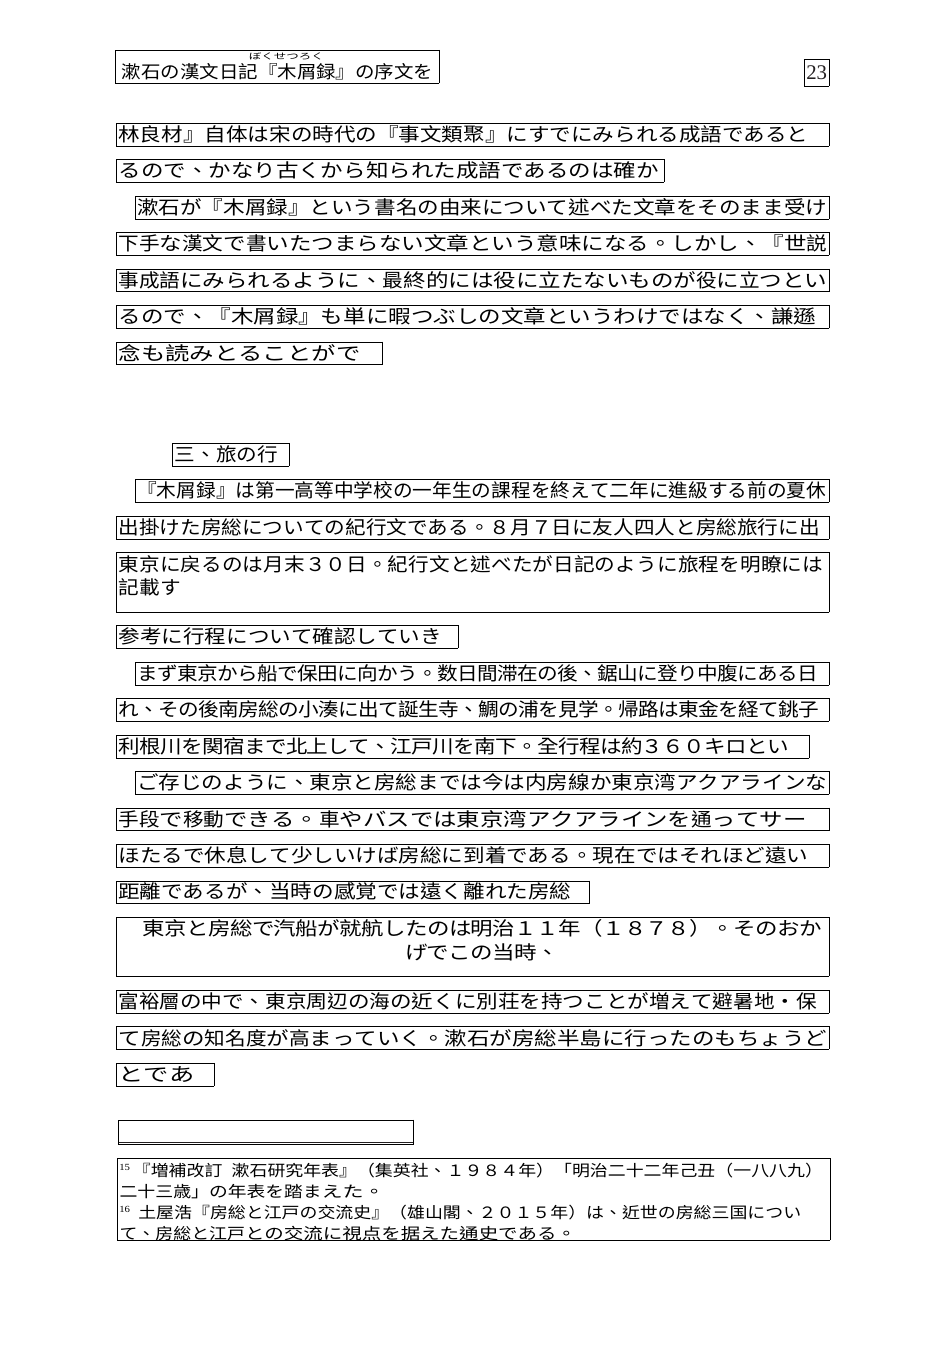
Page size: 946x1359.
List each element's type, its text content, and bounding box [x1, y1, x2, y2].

text ぼくせつろく [135, 51, 437, 61]
text 手段で移動できる。車やバスでは東京湾アクアラインを通ってサービスエリアの海 [118, 809, 829, 830]
text れ、その後南房総の小湊に出て誕生寺、鯛の浦を見学。帰路は東金を経て銚子に至り、 [118, 699, 829, 721]
text 利根川を関宿まで北上して、江戸川を南下。全行程は約３６０キロといわれている。 [118, 736, 809, 757]
text 距離であるが、当時の感覚では遠く離れた房総である。 [118, 882, 589, 903]
text 三、旅の行程 [174, 444, 289, 466]
text 参考に行程について確認していきたい。 [118, 626, 458, 648]
text 出掛けた房総についての紀行文である。８月７日に友人四人と房総旅行に出かけて、 [118, 517, 829, 539]
text 念も読みとることができよう。 [118, 343, 382, 364]
text ご存じのように、東京と房総までは今は内房線か東京湾アクアラインなどの様々な [137, 772, 829, 794]
text 下手な漢文で書いたつまらない文章という意味になる。しかし、『世説新語』の故 [118, 233, 829, 255]
text 漱石の漢文日記『木屑録』の序文を読む [117, 61, 437, 83]
text て房総の知名度が高まっていく。漱石が房総半島に行ったのもちょうどこの頃のこ [118, 1027, 829, 1049]
text 15 『増補改訂 漱石研究年表』（集英社、１９８４年）「明治二十二年己丑（一八八九）二十三歳」の年表を踏まえた。 [119, 1159, 828, 1202]
text 16 土屋浩『房総と江戸の交流史』（雄山閣、２０１５年）は、近世の房総三国について、房総と江戸との交流に視点を据えた通史である。 [119, 1202, 828, 1240]
text とである。 [118, 1064, 214, 1086]
text 東京と房総で汽船が就航したのは明治１１年（１８７８）。そのおかげでこの当時、 [136, 918, 827, 964]
text ほたるで休息して少しいけば房総に到着である。現在ではそれほど遠いとは感じない [118, 845, 829, 867]
text 東京に戻るのは月末３０日。紀行文と述べたが日記のように旅程を明瞭には記載す [118, 553, 829, 599]
text るので、かなり古くから知られた成語であるのは確かであろう。 [118, 160, 664, 182]
text るので、『木屑録』も単に暇つぶしの文章というわけではなく、謙遜を含んだ自負の [118, 306, 829, 328]
text 『木屑録』は第一高等中学校の一年生の課程を終えて二年に進級する前の夏休みに [137, 480, 829, 502]
text 漱石が『木屑録』という書名の由来について述べた文章をそのまま受け入れると、 [137, 197, 829, 219]
text 林良材』自体は宋の時代の『事文類聚』にすでにみられる成語であると書き留めてい [118, 124, 829, 146]
text まず東京から船で保田に向かう。数日間滞在の後、鋸山に登り中腹にある日本寺を訪 [137, 663, 829, 684]
text 事成語にみられるように、最終的には役に立たないものが役に立つということであ [118, 270, 829, 291]
text 富裕層の中で、東京周辺の海の近くに別荘を持つことが増えて避暑地・保有地とし [118, 991, 829, 1013]
text 23 [806, 60, 829, 84]
